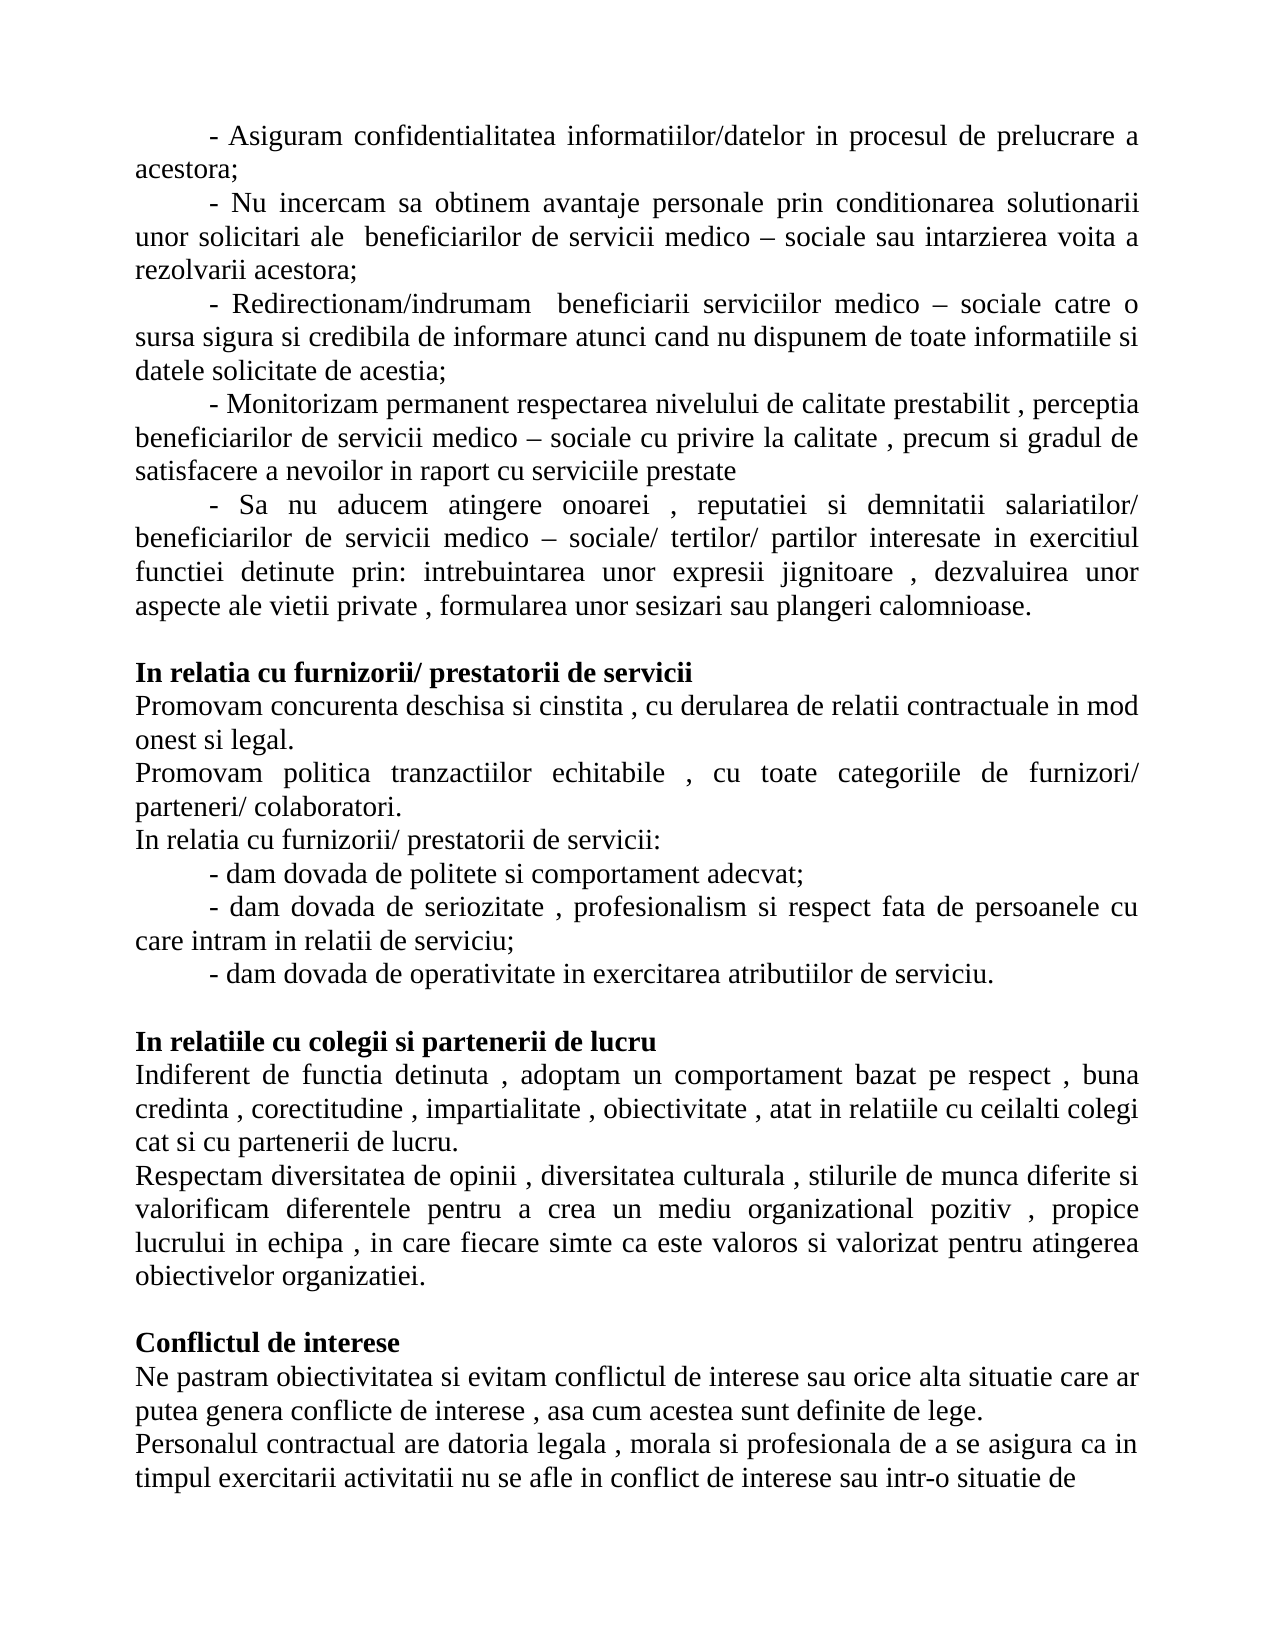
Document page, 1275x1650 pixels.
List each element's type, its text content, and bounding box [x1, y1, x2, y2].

text - Nu incercam sa obtinem avantaje personale prin conditionarea solutionarii unor solicitari ale beneficiarilor de servicii medico – sociale sau intarzierea voita a rezolvarii acestora; [135, 185, 1140, 286]
text - Monitorizam permanent respectarea nivelului de calitate prestabilit , perceptia beneficiarilor de servicii medico – sociale cu privire la calitate , precum si gradul de satisfacere a nevoilor in raport cu serviciile prestate [135, 386, 1140, 487]
text - Asiguram confidentialitatea informatiilor/datelor in procesul de prelucrare a acestora; [135, 118, 1140, 185]
text Conflictul de interese [135, 1326, 1140, 1359]
text In relatia cu furnizorii/ prestatorii de servicii [135, 655, 1140, 688]
text - dam dovada de operativitate in exercitarea atributiilor de serviciu. [135, 957, 1140, 990]
text - Redirectionam/indrumam beneficiarii serviciilor medico – sociale catre o sursa sigura si credibila de informare atunci cand nu dispunem de toate informatiile si datele solicitate de acestia; [135, 286, 1140, 386]
text - dam dovada de seriozitate , profesionalism si respect fata de persoanele cu care intram in relatii de serviciu; [135, 889, 1140, 957]
text Respectam diversitatea de opinii , diversitatea culturala , stilurile de munca diferite si valorificam diferentele pentru a crea un mediu organizational pozitiv , propice lucrului in echipa , in care fiecare simte ca este valoros si valorizat pentru atingerea obiectivelor organizatiei. [135, 1158, 1140, 1292]
text In relatia cu furnizorii/ prestatorii de servicii: [135, 822, 1140, 856]
text - Sa nu aducem atingere onoarei , reputatiei si demnitatii salariatilor/ beneficiarilor de servicii medico – sociale/ tertilor/ partilor interesate in exercitiul functiei detinute prin: intrebuintarea unor expresii jignitoare , dezvaluirea unor aspecte ale vietii private , formularea unor sesizari sau plangeri calomnioase. [135, 487, 1140, 621]
text Promovam concurenta deschisa si cinstita , cu derularea de relatii contractuale in mod onest si legal. [135, 688, 1140, 755]
text Indiferent de functia detinuta , adoptam un comportament bazat pe respect , buna credinta , corectitudine , impartialitate , obiectivitate , atat in relatiile cu ceilalti colegi cat si cu partenerii de lucru. [135, 1057, 1140, 1158]
text In relatiile cu colegii si partenerii de lucru [135, 1024, 1140, 1057]
text Ne pastram obiectivitatea si evitam conflictul de interese sau orice alta situatie care ar putea genera conflicte de interese , asa cum acestea sunt definite de lege. [135, 1359, 1140, 1426]
text Promovam politica tranzactiilor echitabile , cu toate categoriile de furnizori/ parteneri/ colaboratori. [135, 755, 1140, 822]
text Personalul contractual are datoria legala , morala si profesionala de a se asigura ca in timpul exercitarii activitatii nu se afle in conflict de interese sau intr-o situatie de [135, 1426, 1140, 1493]
text - dam dovada de politete si comportament adecvat; [135, 856, 1140, 889]
